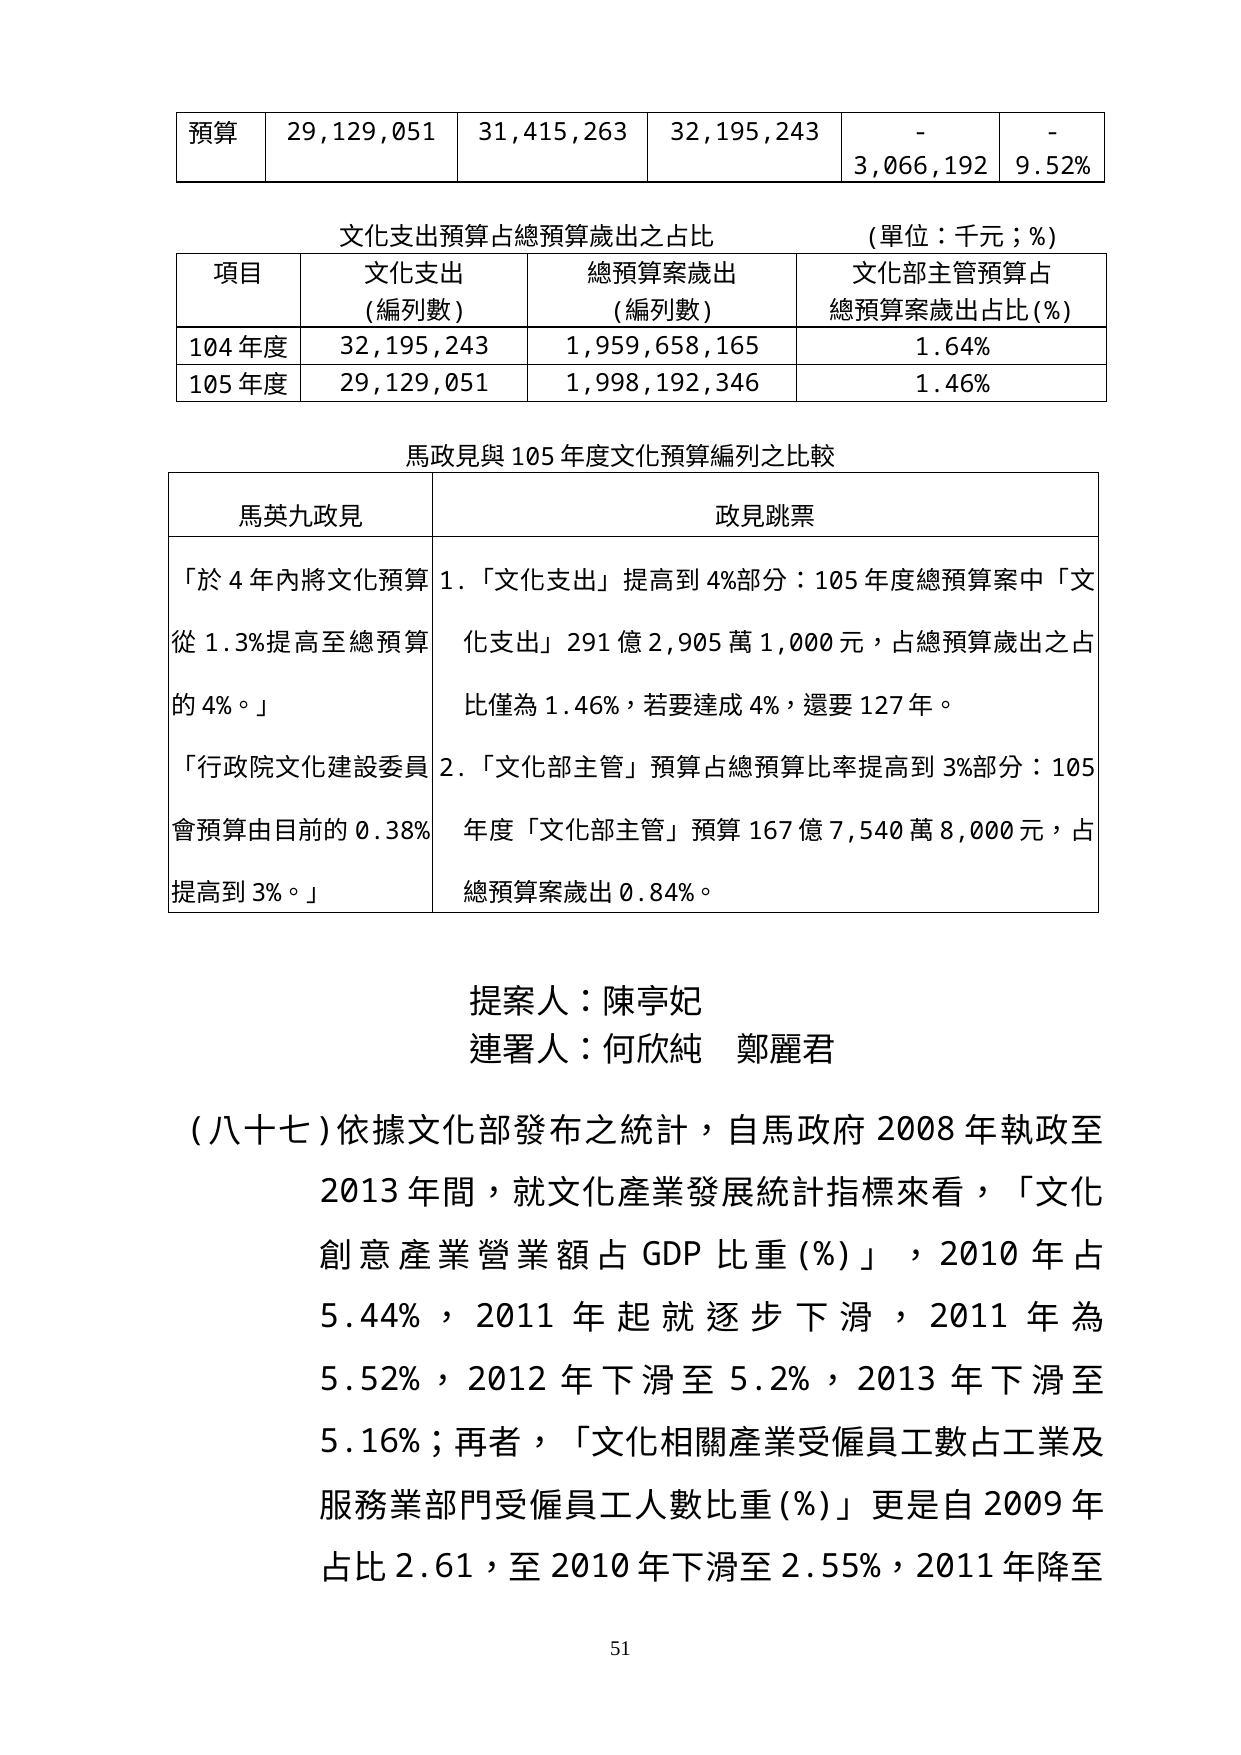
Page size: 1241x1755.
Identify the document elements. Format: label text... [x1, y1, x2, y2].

table_header 文化支出 (編列數) [301, 254, 527, 326]
table_header 文化部主管預算占 總預算案歲出占比(%) [797, 254, 1106, 326]
table_cell 32,195,243 [648, 113, 841, 181]
table_cell 預算 [177, 113, 265, 181]
table_cell 1,998,192,346 [528, 365, 796, 401]
table_cell 1.64% [797, 328, 1106, 364]
table_cell 29,129,051 [266, 113, 457, 181]
table_header 總預算案歲出 (編列數) [528, 254, 796, 326]
text 提案人：陳亭妃 [136, 975, 1104, 1023]
table_cell 1,959,658,165 [528, 328, 796, 364]
table_cell -9.52% [1000, 113, 1104, 181]
table_header 政見跳票 [433, 473, 1098, 536]
table_header 項目 [177, 254, 300, 326]
table_cell -3,066,192 [842, 113, 999, 181]
table_cell 32,195,243 [301, 328, 527, 364]
text 文化支出預算占總預算歲出之占比 (單位：千元；%) [136, 217, 1104, 253]
table_header 馬英九政見 [169, 473, 432, 536]
text 馬政見與105年度文化預算編列之比較 [136, 436, 1104, 472]
table_cell 1.「文化支出」提高到4%部分：105年度總預算案中「文化支出」291億2,905萬1,000元，占總預算歲出之占比僅為1.46%，若要達成4%，還要127年。 2.「文化部主管」預算占總預算比率提高到3%部分：105年度「文化部主管」預算167億7,540萬8,000元，占總預算案歲出0.84%。 [433, 537, 1098, 912]
table_cell 31,415,263 [458, 113, 647, 181]
table_cell 1.46% [797, 365, 1106, 401]
table_cell 105年度 [177, 365, 300, 401]
table_cell 「於4年內將文化預算從1.3%提高至總預算的4%。」 「行政院文化建設委員會預算由目前的0.38% 提高到3%。」 [169, 537, 432, 912]
table_cell 104年度 [177, 328, 300, 364]
text 連署人：何欣純 鄭麗君 [136, 1023, 1104, 1071]
text (八十七)依據文化部發布之統計，自馬政府2008年執政至2013年間，就文化產業發展統計指標來看，「文化創意產業營業額占GDP比重(%)」，2010年占5.44%，2011年起就逐步下滑，2011年為5.52%，2012年下滑至5.2%，2013年下滑至5.16%；再者，「文化相關產業受僱員工數占工業及服務業部門受僱員工人數比重(%)」更是自2009年占比2.61，至2010年下滑至2.55%，2011年降至 [186, 1096, 1104, 1596]
table_cell 29,129,051 [301, 365, 527, 401]
